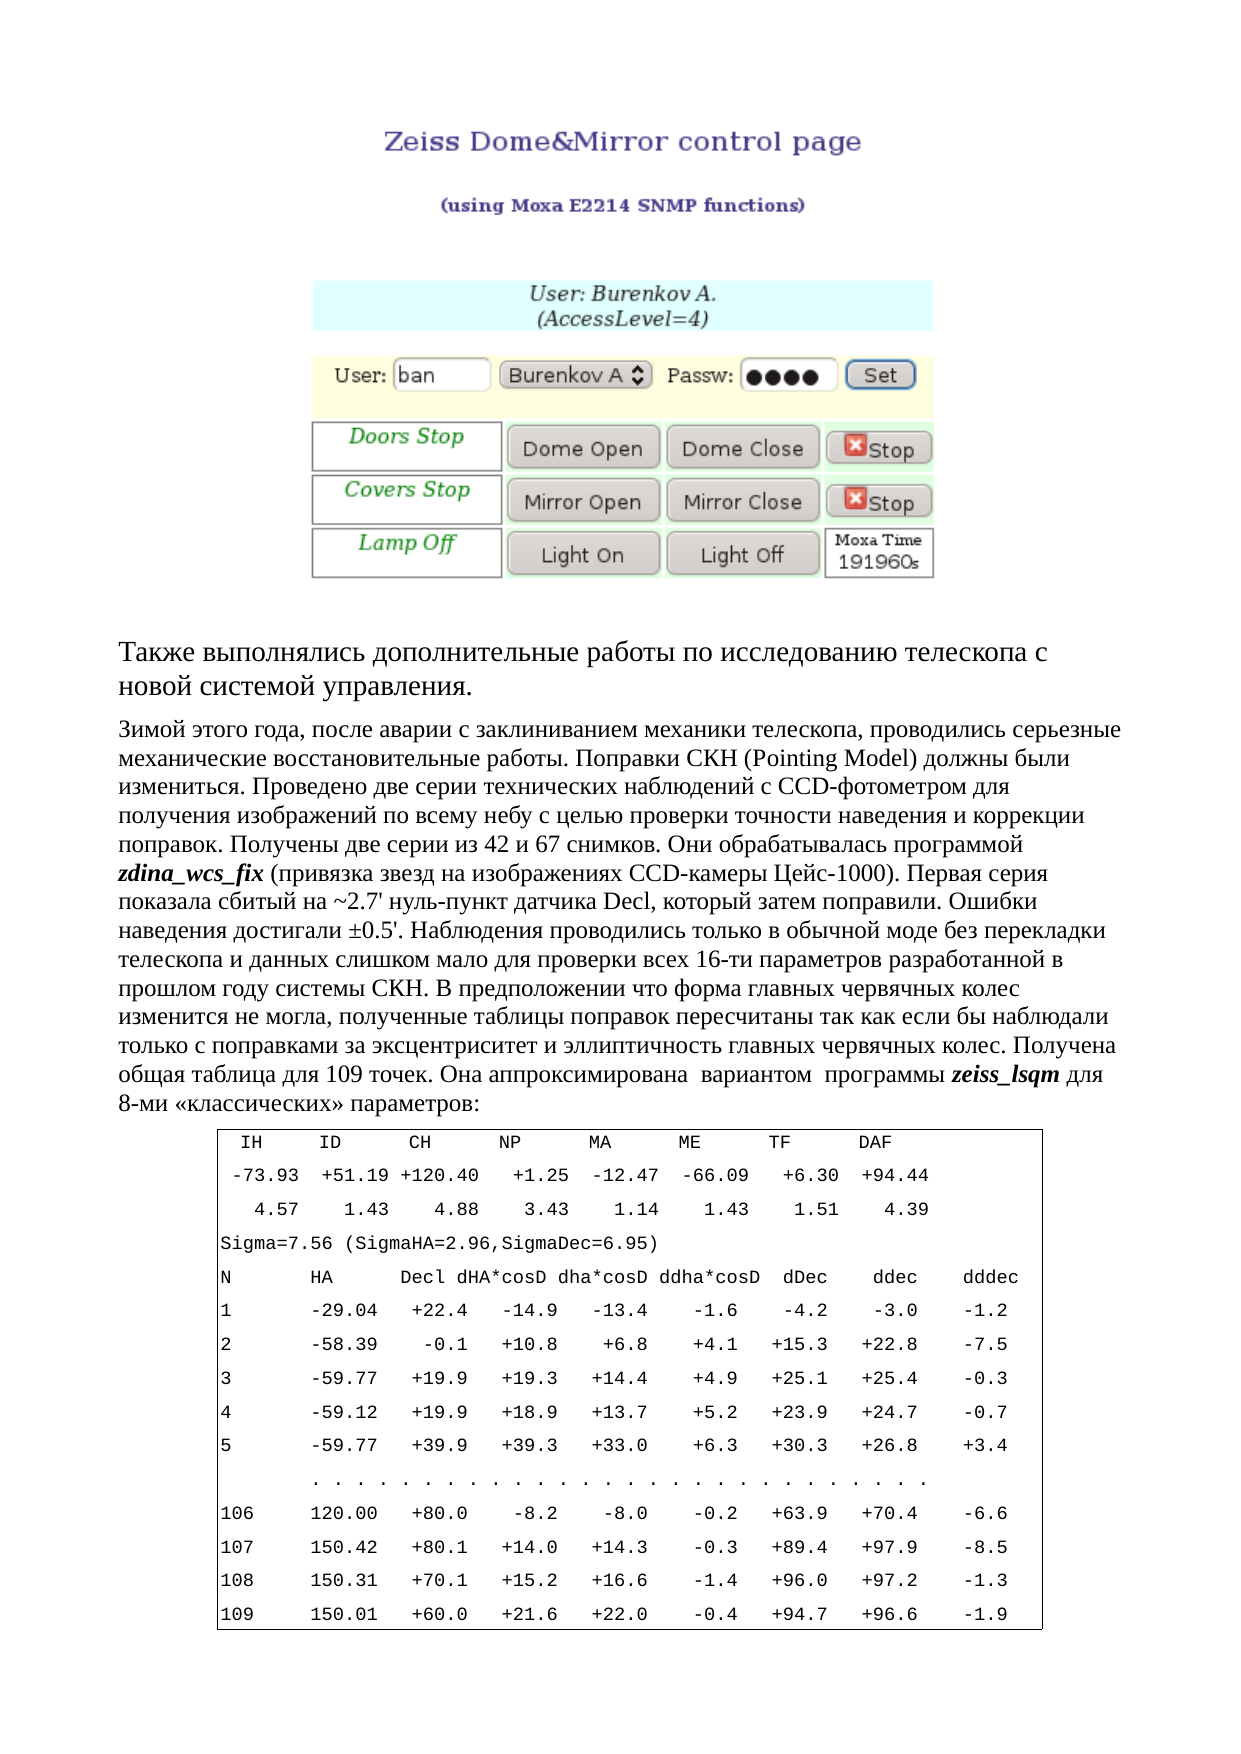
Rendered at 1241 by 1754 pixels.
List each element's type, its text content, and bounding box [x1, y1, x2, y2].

text 107 150.42 +80.1 +14.0 +14.3 -0.3 +89.4 +97.9 -8.5 [218, 1534, 1042, 1559]
text 4.57 1.43 4.88 3.43 1.14 1.43 1.51 4.39 [218, 1196, 1042, 1221]
text 106 120.00 +80.0 -8.2 -8.0 -0.2 +63.9 +70.4 -6.6 [218, 1500, 1042, 1525]
text Также выполнялись дополнительные работы по исследованию телескопа с новой системой управления. [118, 634, 1122, 701]
text 1 -29.04 +22.4 -14.9 -13.4 -1.6 -4.2 -3.0 -1.2 [218, 1298, 1042, 1322]
text 108 150.31 +70.1 +15.2 +16.6 -1.4 +96.0 +97.2 -1.3 [218, 1568, 1042, 1592]
text 2 -58.39 -0.1 +10.8 +6.8 +4.1 +15.3 +22.8 -7.5 [218, 1331, 1042, 1356]
text Зимой этого года, после аварии с заклиниванием механики телескопа, проводились серьезные механические восстановительные работы. Поправки СКН (Pointing Model) должны были измениться. Проведено две серии технических наблюдений с CCD-фотометром для получения изображений по всему небу с целью проверки точности наведения и коррекции поправок. Получены две серии из 42 и 67 снимков. Они обрабатывалась программой zdina_wcs_fix (привязка звезд на изображениях CCD-камеры Цейс-1000). Первая серия показала сбитый на ~2.7' нуль-пункт датчика Decl, который затем поправили. Ошибки наведения достигали ±0.5'. Наблюдения проводились только в обычной моде без перекладки телескопа и данных слишком мало для проверки всех 16-ти параметров разработанной в прошлом году системы СКН. В предположении что форма главных червячных колес изменится не могла, полученные таблицы поправок пересчитаны так как если бы наблюдали только с поправками за эксцентриситет и эллиптичность главных червячных колес. Получена общая таблица для 109 точек. Она аппроксимирована вариантом программы zeiss_lsqm для 8-ми «классических» параметров: [118, 714, 1122, 1116]
text Sigma=7.56 (SigmaHA=2.96,SigmaDec=6.95) [218, 1230, 1042, 1255]
text N HA Decl dHA*cosD dha*cosD ddha*cosD dDec ddec dddec [218, 1264, 1042, 1289]
text IH ID CH NP MA ME TF DAF [218, 1130, 1042, 1154]
text 109 150.01 +60.0 +21.6 +22.0 -0.4 +94.7 +96.6 -1.9 [218, 1601, 1042, 1629]
text 3 -59.77 +19.9 +19.3 +14.4 +4.9 +25.1 +25.4 -0.3 [218, 1365, 1042, 1390]
text -73.93 +51.19 +120.40 +1.25 -12.47 -66.09 +6.30 +94.44 [218, 1163, 1042, 1187]
text 4 -59.12 +19.9 +18.9 +13.7 +5.2 +23.9 +24.7 -0.7 [218, 1399, 1042, 1424]
text . . . . . . . . . . . . . . . . . . . . . . . . . . . . [218, 1466, 1042, 1491]
text 5 -59.77 +39.9 +39.3 +33.0 +6.3 +30.3 +26.8 +3.4 [218, 1433, 1042, 1457]
picture [287, 118, 953, 594]
